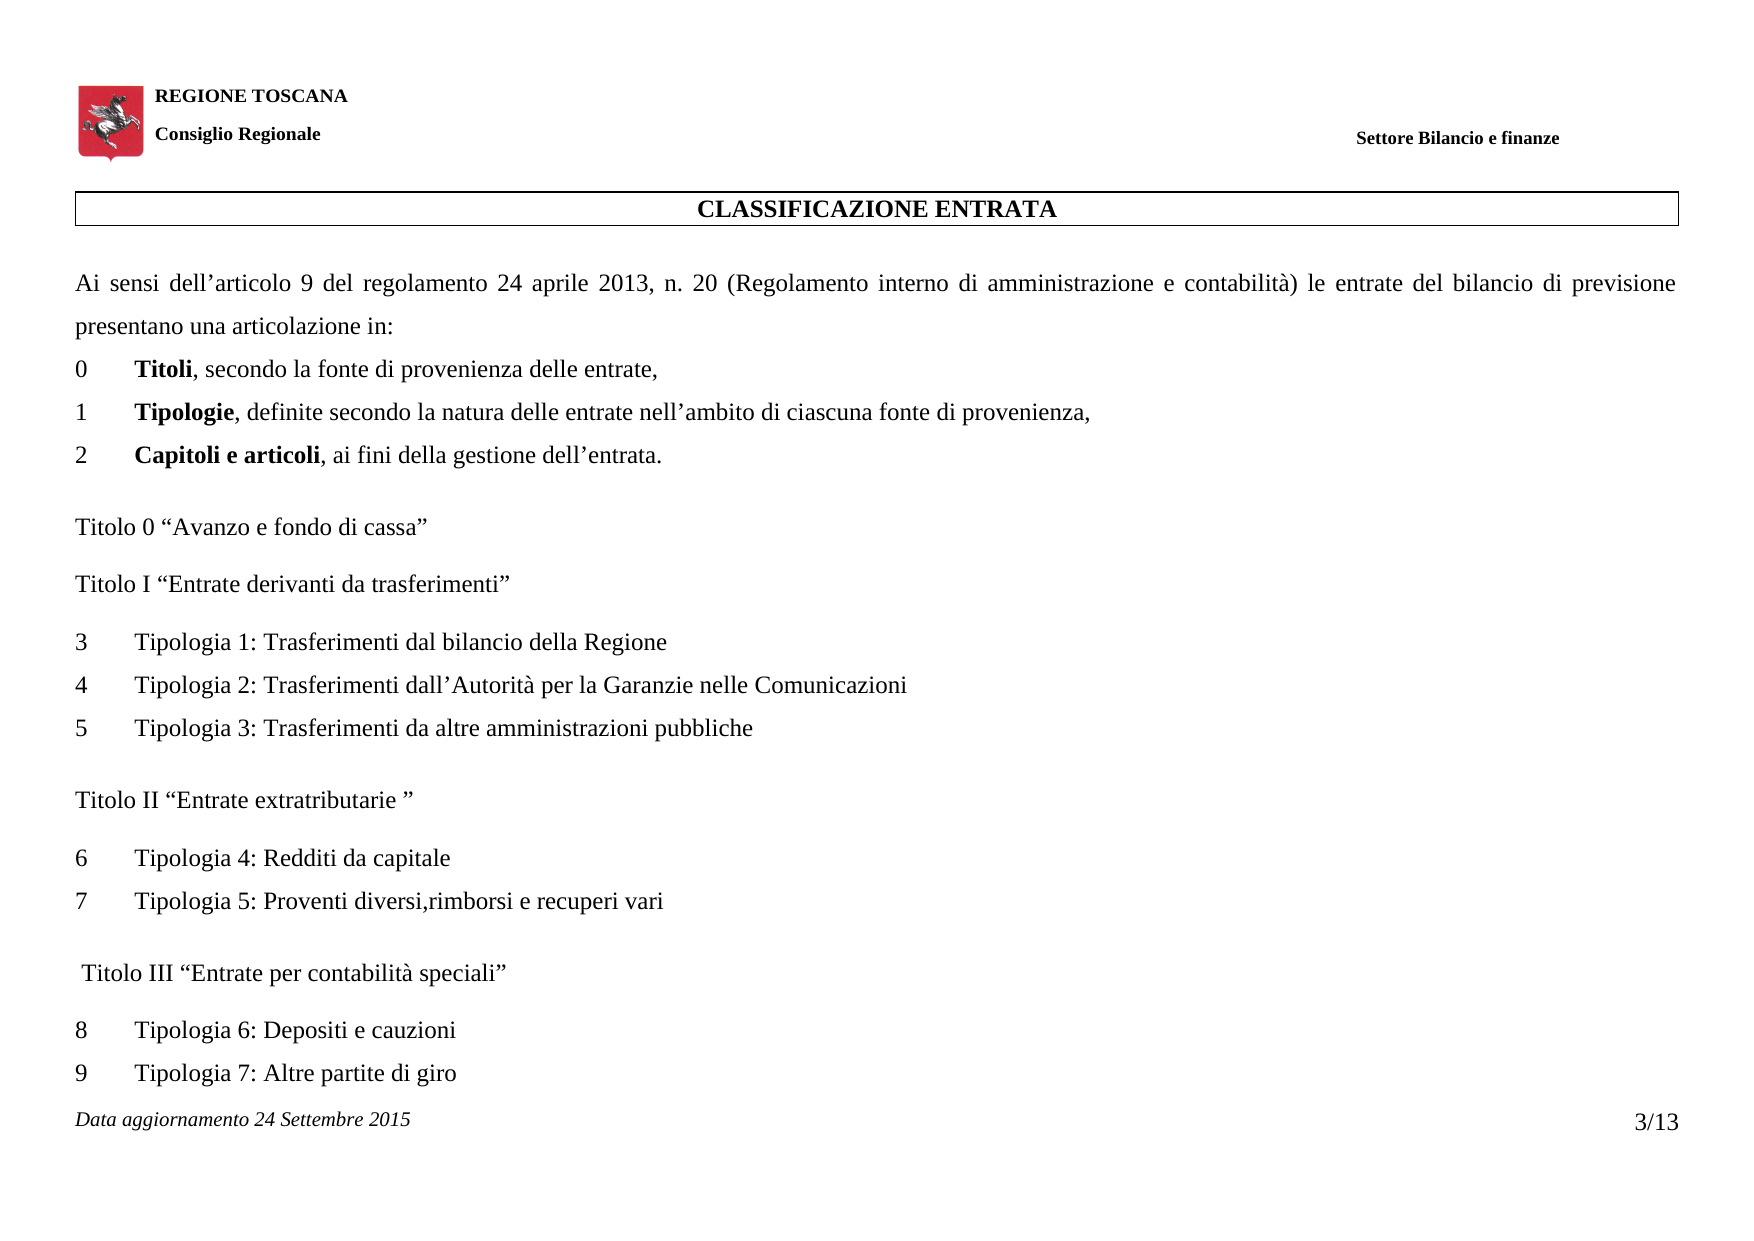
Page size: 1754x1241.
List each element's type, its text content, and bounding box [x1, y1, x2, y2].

text Titolo II “Entrate extratributarie ” [75, 785, 1679, 814]
list Tipologia 2: Trasferimenti dall’Autorità per la Garanzie nelle Comunicazioni [75, 670, 1679, 699]
list Tipologia 3: Trasferimenti da altre amministrazioni pubbliche [75, 713, 1679, 742]
list Capitoli e articoli, ai fini della gestione dell’entrata. [75, 440, 1679, 469]
text Titolo I “Entrate derivanti da trasferimenti” [75, 569, 1679, 598]
text Ai sensi dell’articolo 9 del regolamento 24 aprile 2013, n. 20 (Regolamento interno di amministrazione e contabilità) le entrate del bilancio di previsione presentano una articolazione in: [75, 268, 1679, 339]
list Tipologia 6: Depositi e cauzioni [75, 1015, 1679, 1044]
text Titolo III “Entrate per contabilità speciali” [75, 958, 1679, 986]
text Titolo 0 “Avanzo e fondo di cassa” [75, 512, 1679, 541]
list Tipologia 7: Altre partite di giro [75, 1058, 1679, 1087]
list Tipologia 5: Proventi diversi,rimborsi e recuperi vari [75, 886, 1679, 914]
list Tipologia 1: Trasferimenti dal bilancio della Regione [75, 627, 1679, 656]
list Tipologie, definite secondo la natura delle entrate nell’ambito di ciascuna fonte di provenienza, [75, 397, 1679, 426]
list Tipologia 4: Redditi da capitale [75, 843, 1679, 871]
text CLASSIFICAZIONE ENTRATA [76, 193, 1678, 225]
list Titoli, secondo la fonte di provenienza delle entrate, [75, 354, 1679, 383]
